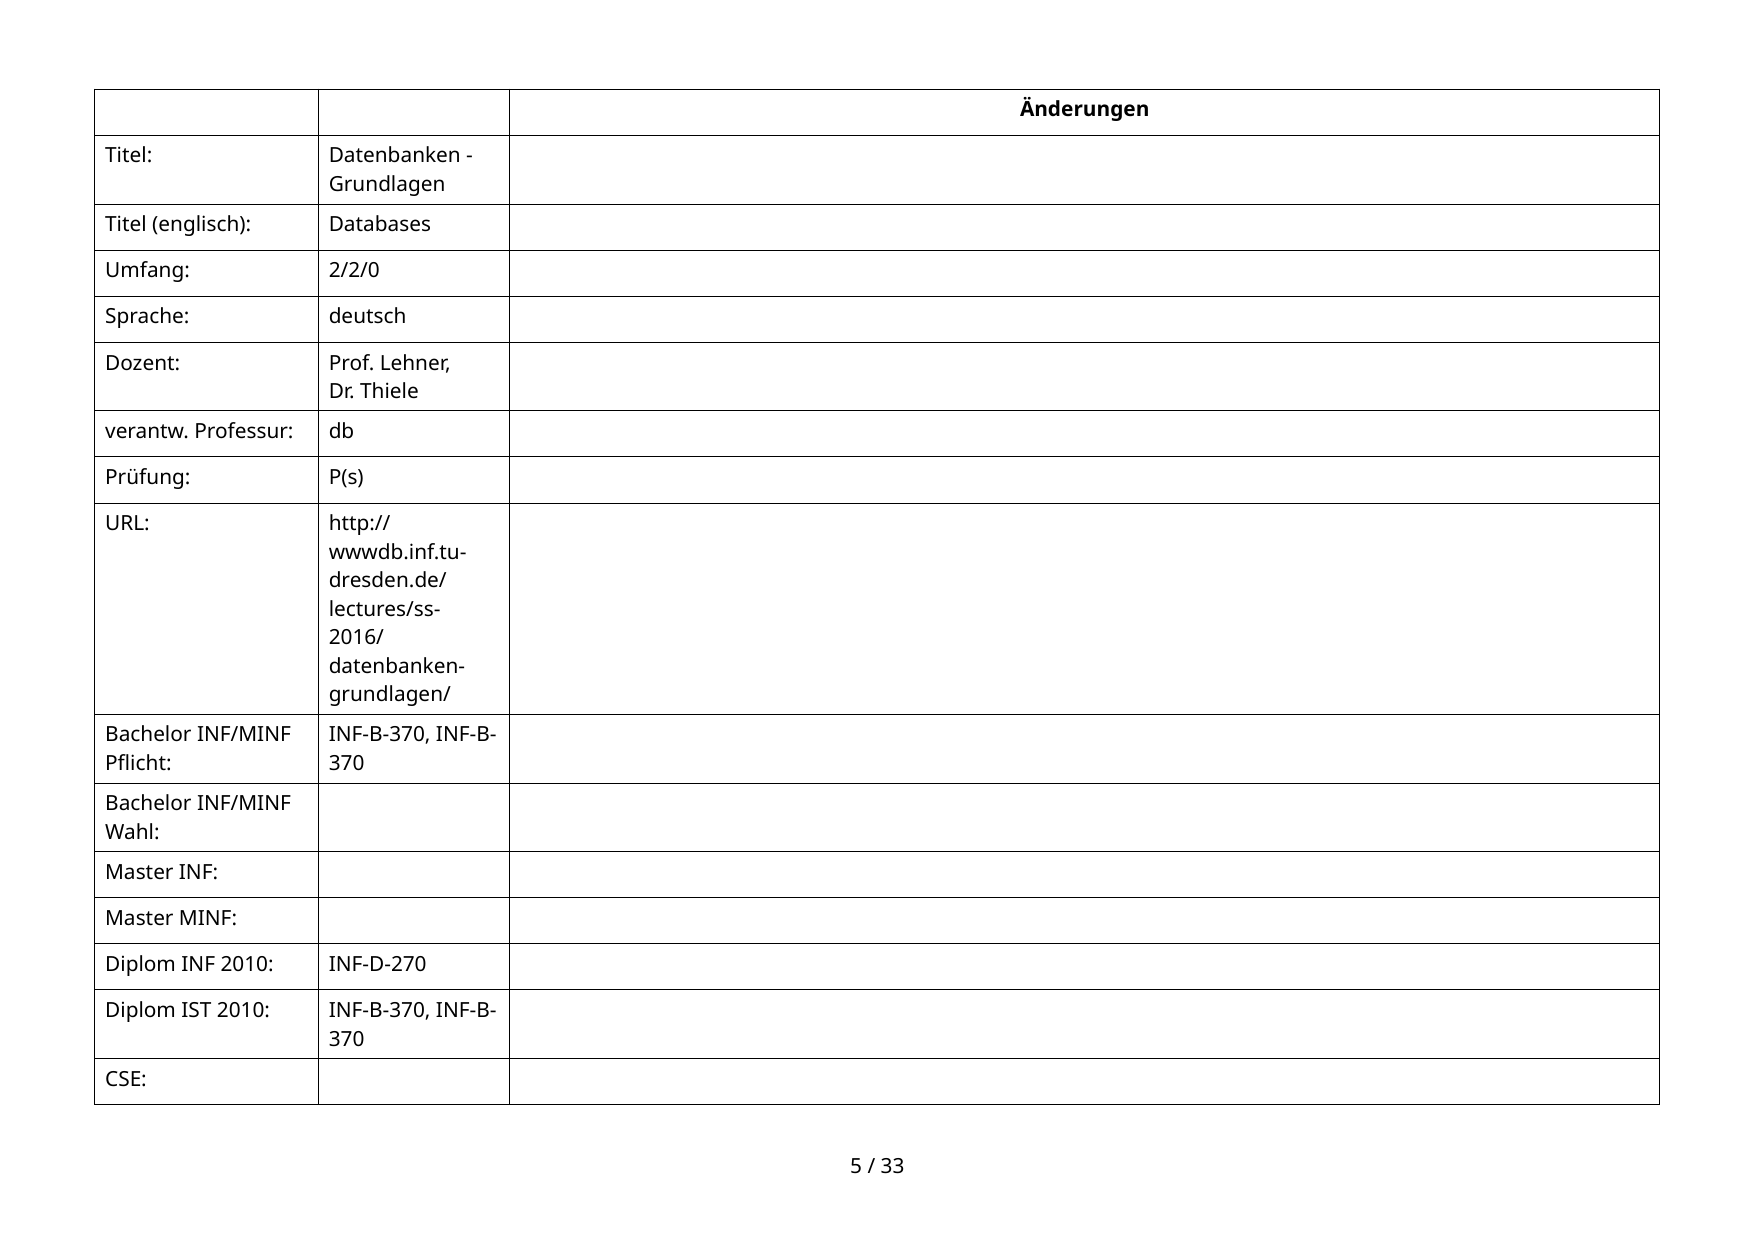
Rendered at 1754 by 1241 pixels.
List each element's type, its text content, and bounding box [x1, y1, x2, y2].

table_cell Titel (englisch): [95, 205, 318, 249]
table_cell 2/2/0 [319, 251, 509, 296]
table_cell Databases [319, 205, 509, 249]
table_cell [510, 1059, 1659, 1104]
table_cell URL: [95, 504, 318, 713]
table_cell [510, 944, 1659, 989]
table_cell [319, 1059, 509, 1104]
table_header Änderungen [510, 90, 1659, 134]
table_cell Bachelor INF/MINF Pflicht: [95, 715, 318, 782]
table_cell Diplom INF 2010: [95, 944, 318, 989]
table_cell P(s) [319, 457, 509, 502]
table_cell Master INF: [95, 852, 318, 897]
table_cell [510, 343, 1659, 410]
table_cell deutsch [319, 297, 509, 342]
table_cell verantw. Professur: [95, 411, 318, 456]
table_cell [510, 504, 1659, 713]
table_cell INF-D-270 [319, 944, 509, 989]
table_cell [510, 411, 1659, 456]
table_cell Umfang: [95, 251, 318, 296]
table_cell [510, 136, 1659, 203]
table_header [95, 90, 318, 134]
table_cell [510, 990, 1659, 1058]
table_cell Datenbanken - Grundlagen [319, 136, 509, 203]
table_cell [510, 898, 1659, 943]
table_cell Bachelor INF/MINF Wahl: [95, 784, 318, 851]
table_cell [510, 457, 1659, 502]
table_cell CSE: [95, 1059, 318, 1104]
table_cell Dozent: [95, 343, 318, 410]
table_cell [510, 784, 1659, 851]
table_cell [510, 205, 1659, 249]
table_cell [319, 852, 509, 897]
table_cell Titel: [95, 136, 318, 203]
table_cell http://wwwdb.inf.tu-dresden.de/lectures/ss-2016/datenbanken-grundlagen/ [319, 504, 509, 713]
table_cell Sprache: [95, 297, 318, 342]
table_cell [319, 784, 509, 851]
table_cell INF-B-370, INF-B-370 [319, 990, 509, 1058]
table_cell db [319, 411, 509, 456]
table_header [319, 90, 509, 134]
table_cell [510, 251, 1659, 296]
table_cell Prof. Lehner, Dr. Thiele [319, 343, 509, 410]
table_cell [510, 715, 1659, 782]
table_cell INF-B-370, INF-B-370 [319, 715, 509, 782]
table_cell Diplom IST 2010: [95, 990, 318, 1058]
table_cell [319, 898, 509, 943]
table_cell Prüfung: [95, 457, 318, 502]
table_cell [510, 297, 1659, 342]
table_cell Master MINF: [95, 898, 318, 943]
table_cell [510, 852, 1659, 897]
